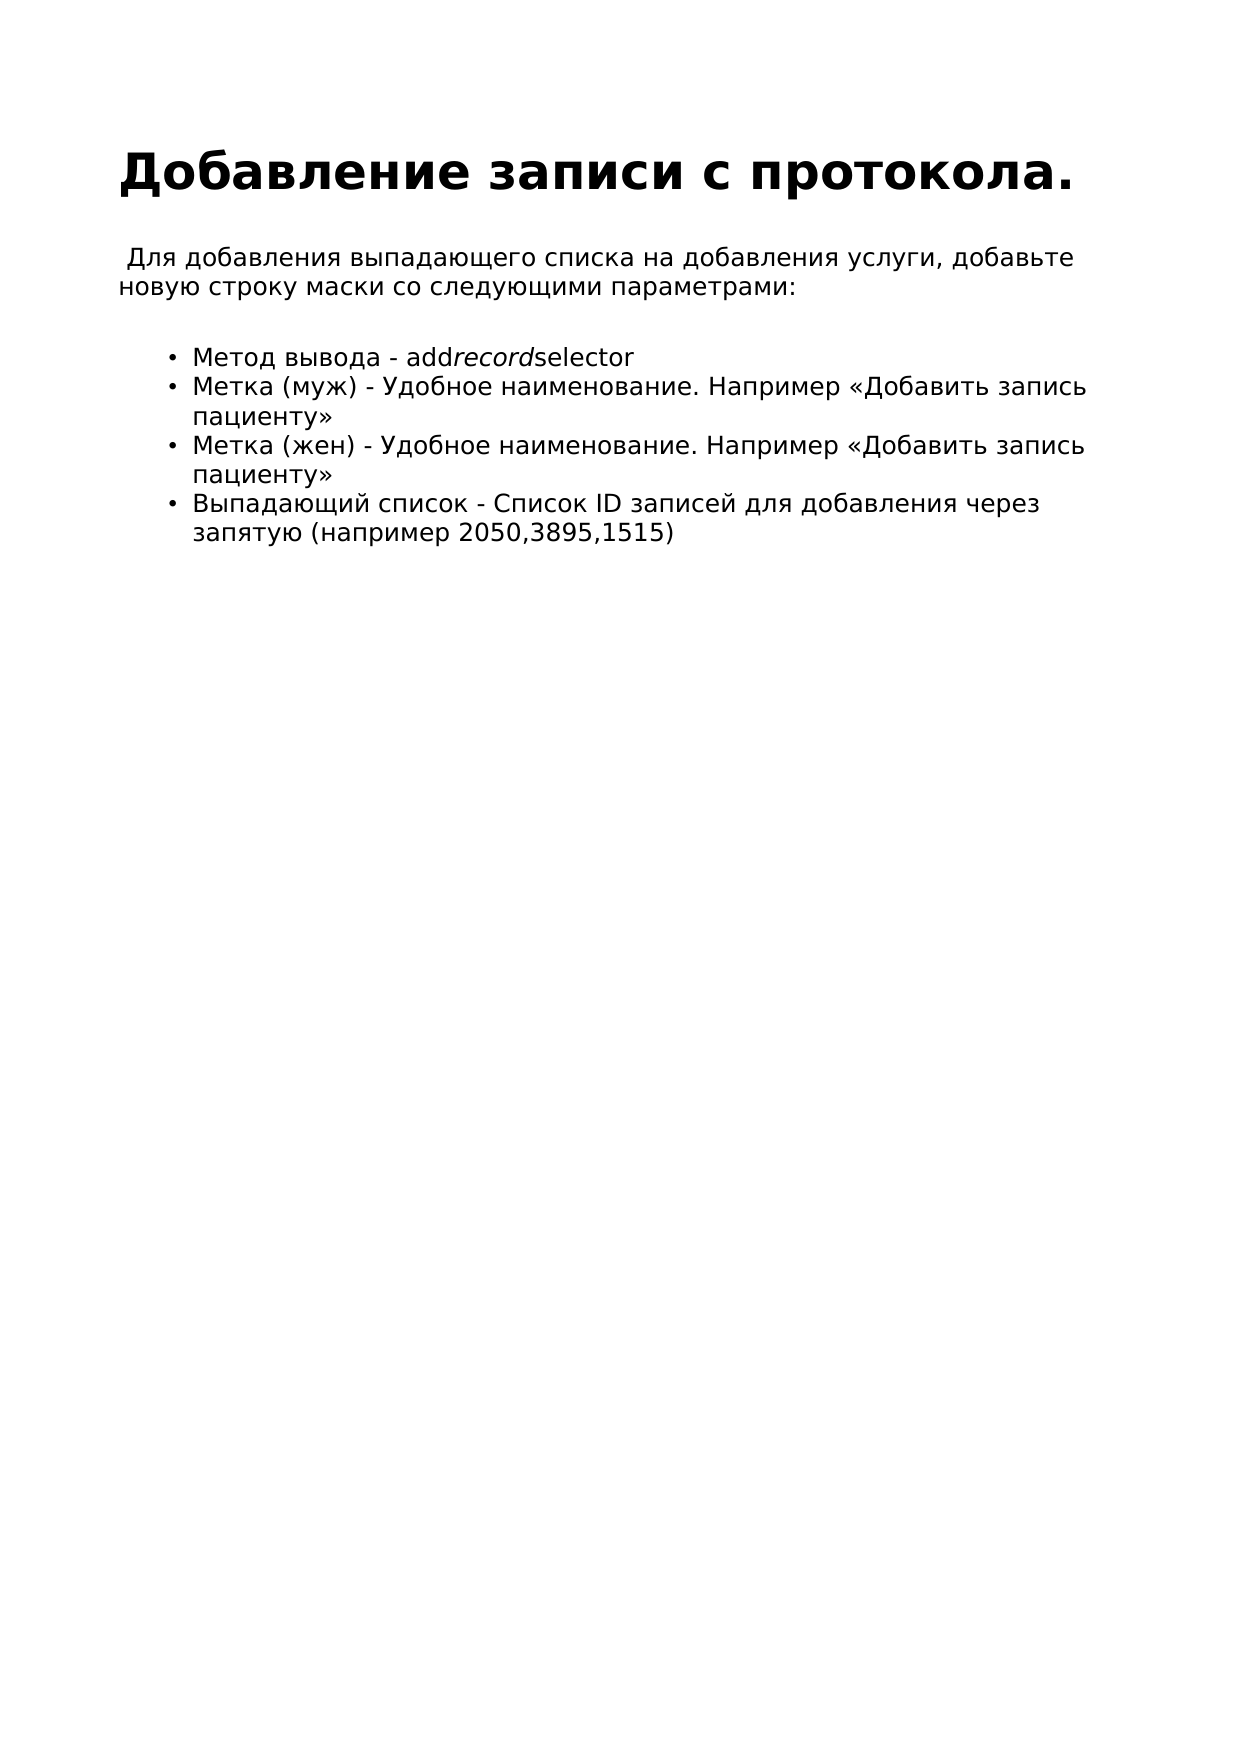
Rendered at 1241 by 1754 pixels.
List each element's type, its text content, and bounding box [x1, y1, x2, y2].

list Метка (муж) - Удобное наименование. Например «Добавить запись пациенту» [177, 372, 1122, 431]
list Метод вывода - addrecordselector [177, 343, 1122, 372]
text Для добавления выпадающего списка на добавления услуги, добавьте новую строку маски со следующими параметрами: [118, 214, 1122, 301]
subtitle Добавление записи с протокола. [118, 143, 1122, 201]
list Выпадающий список - Список ID записей для добавления через запятую (например 2050,3895,1515) [177, 489, 1122, 547]
list Метка (жен) - Удобное наименование. Например «Добавить запись пациенту» [177, 431, 1122, 489]
